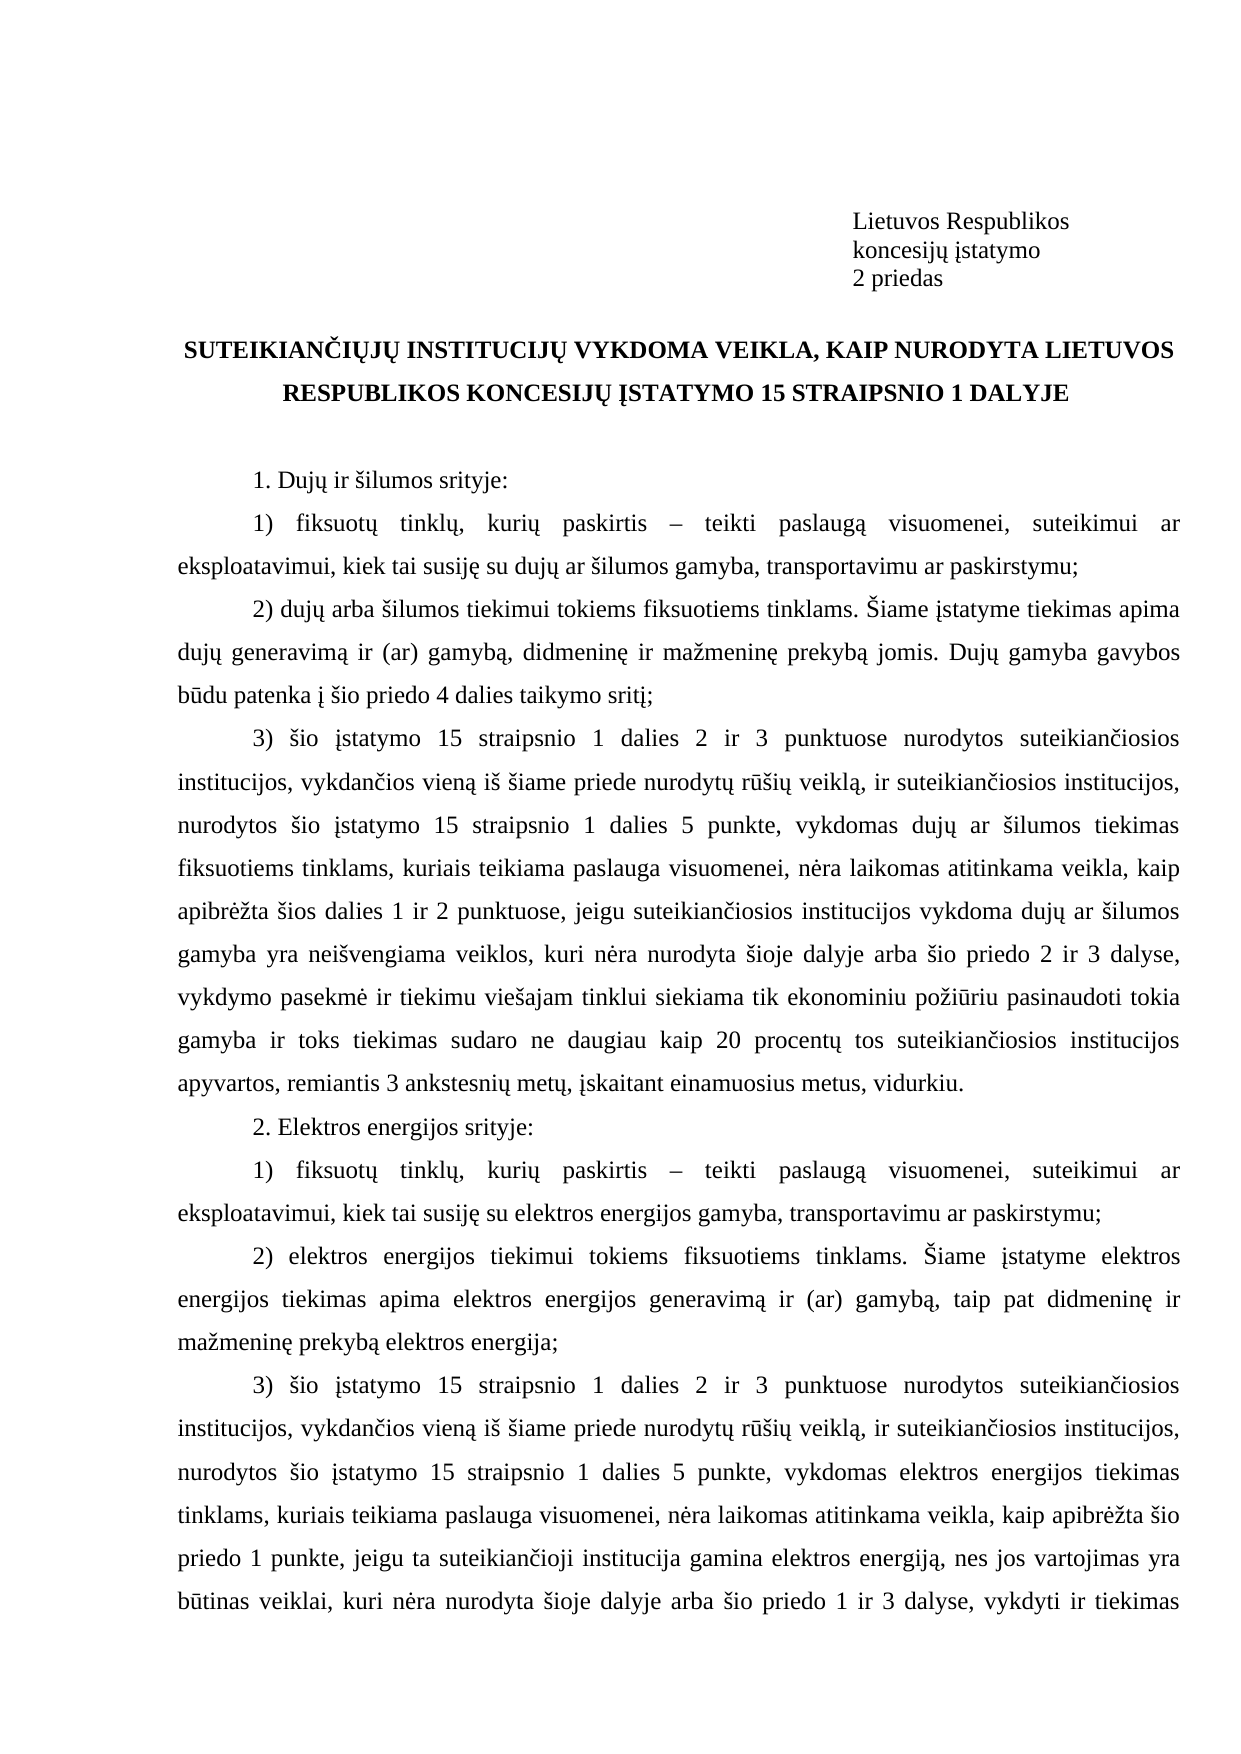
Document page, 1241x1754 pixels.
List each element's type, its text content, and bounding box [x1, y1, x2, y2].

text 2. Elektros energijos srityje: [177, 1112, 1181, 1140]
text Lietuvos Respublikos [177, 206, 1181, 235]
text 1) fiksuotų tinklų, kurių paskirtis – teikti paslaugą visuomenei, suteikimui ar eksploatavimui, kiek tai susiję su elektros energijos gamyba, transportavimu ar paskirstymu; [177, 1155, 1181, 1227]
text 2 priedas [177, 263, 1181, 292]
text 1. Dujų ir šilumos srityje: [177, 465, 1181, 493]
text 2) elektros energijos tiekimui tokiems fiksuotiems tinklams. Šiame įstatyme elektros energijos tiekimas apima elektros energijos generavimą ir (ar) gamybą, taip pat didmeninę ir mažmeninę prekybą elektros energija; [177, 1241, 1181, 1356]
text 2) dujų arba šilumos tiekimui tokiems fiksuotiems tinklams. Šiame įstatyme tiekimas apima dujų generavimą ir (ar) gamybą, didmeninę ir mažmeninę prekybą jomis. Dujų gamyba gavybos būdu patenka į šio priedo 4 dalies taikymo sritį; [177, 594, 1181, 709]
text SUTEIKIANČIŲJŲ INSTITUCIJŲ VYKDOMA VEIKLA, KAIP NURODYTA LIETUVOS RESPUBLIKOS KONCESIJŲ ĮSTATYMO 15 STRAIPSNIO 1 DALYJE [177, 335, 1181, 407]
text koncesijų įstatymo [177, 235, 1181, 263]
text 1) fiksuotų tinklų, kurių paskirtis – teikti paslaugą visuomenei, suteikimui ar eksploatavimui, kiek tai susiję su dujų ar šilumos gamyba, transportavimu ar paskirstymu; [177, 508, 1181, 580]
text 3) šio įstatymo 15 straipsnio 1 dalies 2 ir 3 punktuose nurodytos suteikiančiosios institucijos, vykdančios vieną iš šiame priede nurodytų rūšių veiklą, ir suteikiančiosios institucijos, nurodytos šio įstatymo 15 straipsnio 1 dalies 5 punkte, vykdomas elektros energijos tiekimas tinklams, kuriais teikiama paslauga visuomenei, nėra laikomas atitinkama veikla, kaip apibrėžta šio priedo 1 punkte, jeigu ta suteikiančioji institucija gamina elektros energiją, nes jos vartojimas yra būtinas veiklai, kuri nėra nurodyta šioje dalyje arba šio priedo 1 ir 3 dalyse, vykdyti ir tiekimas [177, 1370, 1181, 1615]
text 3) šio įstatymo 15 straipsnio 1 dalies 2 ir 3 punktuose nurodytos suteikiančiosios institucijos, vykdančios vieną iš šiame priede nurodytų rūšių veiklą, ir suteikiančiosios institucijos, nurodytos šio įstatymo 15 straipsnio 1 dalies 5 punkte, vykdomas dujų ar šilumos tiekimas fiksuotiems tinklams, kuriais teikiama paslauga visuomenei, nėra laikomas atitinkama veikla, kaip apibrėžta šios dalies 1 ir 2 punktuose, jeigu suteikiančiosios institucijos vykdoma dujų ar šilumos gamyba yra neišvengiama veiklos, kuri nėra nurodyta šioje dalyje arba šio priedo 2 ir 3 dalyse, vykdymo pasekmė ir tiekimu viešajam tinklui siekiama tik ekonominiu požiūriu pasinaudoti tokia gamyba ir toks tiekimas sudaro ne daugiau kaip 20 procentų tos suteikiančiosios institucijos apyvartos, remiantis 3 ankstesnių metų, įskaitant einamuosius metus, vidurkiu. [177, 723, 1181, 1097]
